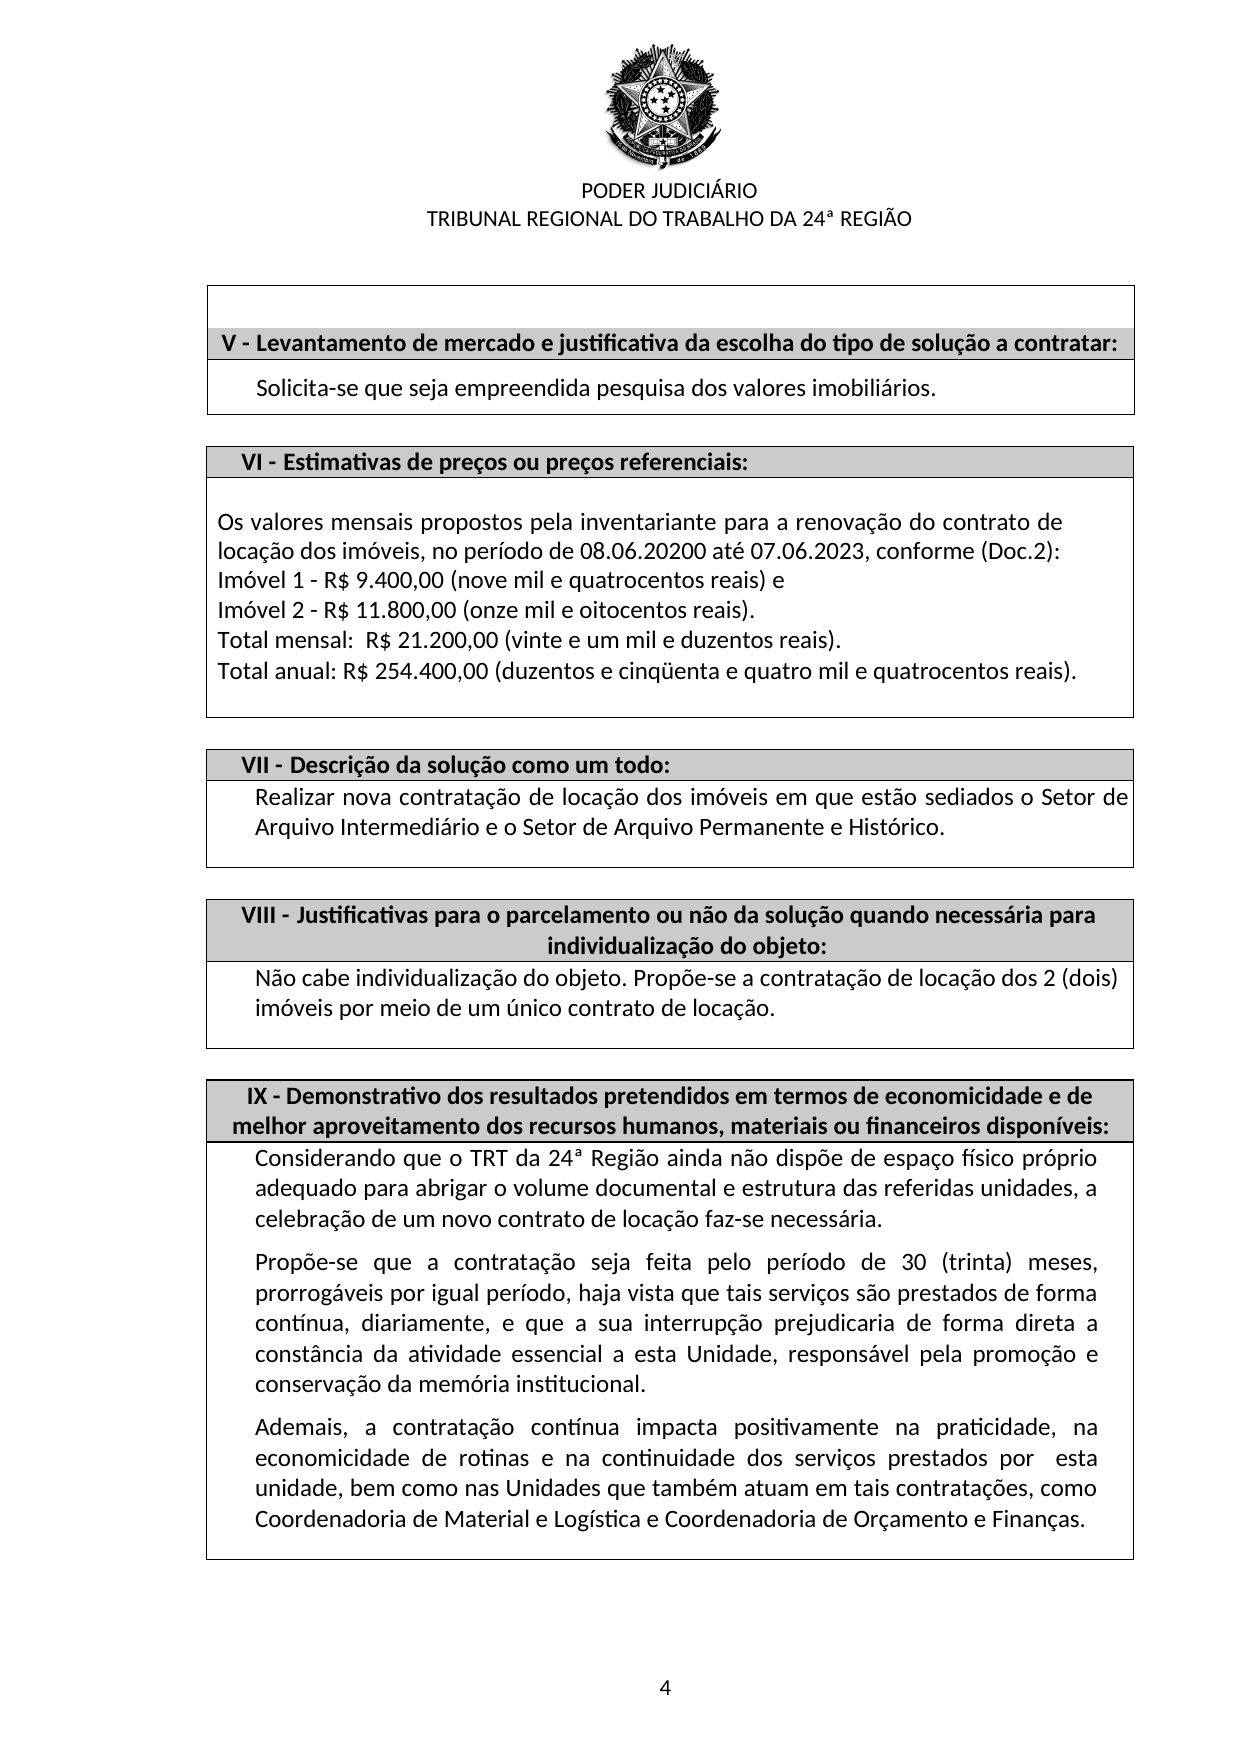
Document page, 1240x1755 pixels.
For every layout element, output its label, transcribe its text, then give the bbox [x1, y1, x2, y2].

table_header [208, 286, 1134, 328]
table_cell Solicita-se que seja empreendida pesquisa dos valores imobiliários. [208, 360, 1134, 414]
table_cell V - Levantamento de mercado e justificativa da escolha do tipo de solução a contratar: [208, 328, 1134, 359]
